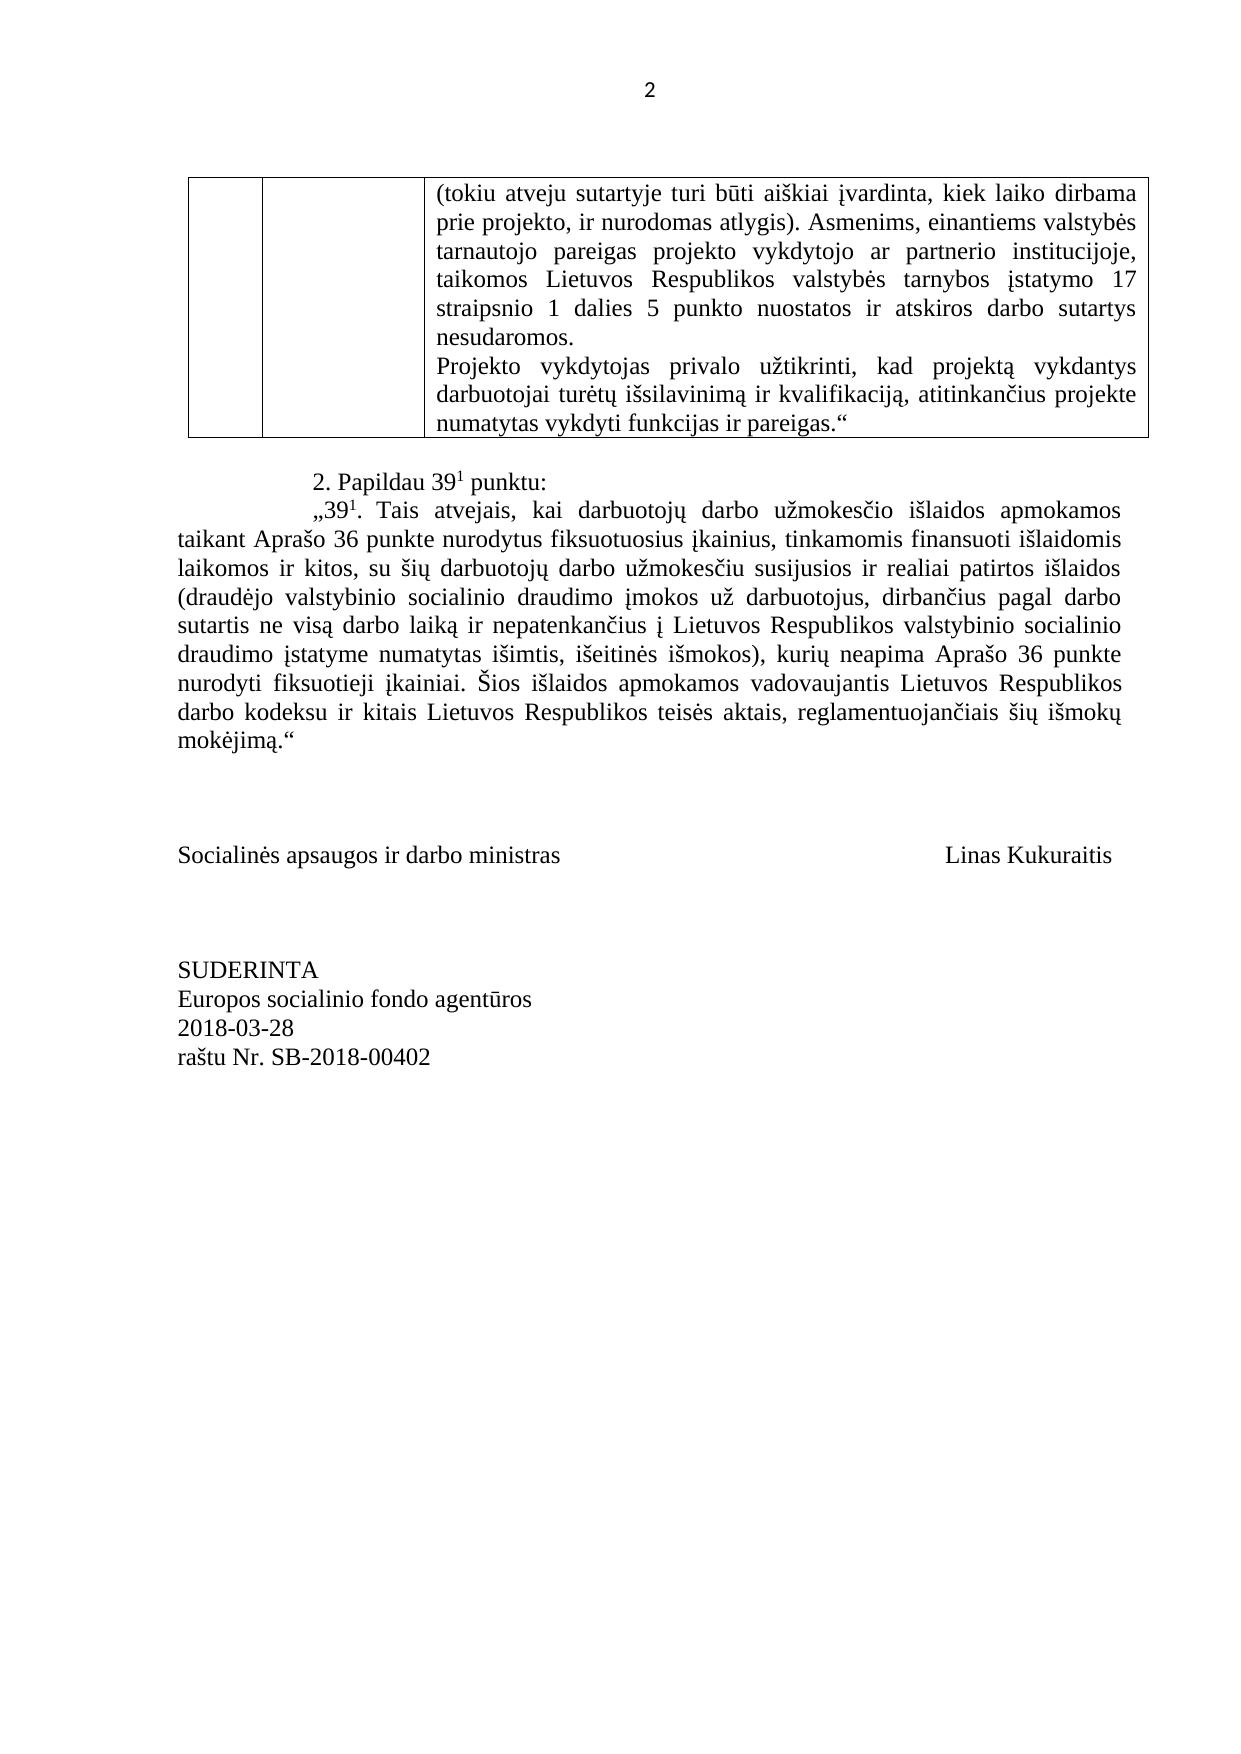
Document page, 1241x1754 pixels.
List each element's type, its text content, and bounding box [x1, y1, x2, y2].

text SUDERINTA [177, 956, 1122, 984]
text 2. Papildau 391 punktu: [177, 467, 1122, 496]
text raštu Nr. SB-2018-00402 [177, 1042, 1122, 1071]
text 2018-03-28 [177, 1013, 1122, 1042]
text „391. Tais atvejais, kai darbuotojų darbo užmokesčio išlaidos apmokamos taikant Aprašo 36 punkte nurodytus fiksuotuosius įkainius, tinkamomis finansuoti išlaidomis laikomos ir kitos, su šių darbuotojų darbo užmokesčiu susijusios ir realiai patirtos išlaidos (draudėjo valstybinio socialinio draudimo įmokos už darbuotojus, dirbančius pagal darbo sutartis ne visą darbo laiką ir nepatenkančius į Lietuvos Respublikos valstybinio socialinio draudimo įstatyme numatytas išimtis, išeitinės išmokos), kurių neapima Aprašo 36 punkte nurodyti fiksuotieji įkainiai. Šios išlaidos apmokamos vadovaujantis Lietuvos Respublikos darbo kodeksu ir kitais Lietuvos Respublikos teisės aktais, reglamentuojančiais šių išmokų mokėjimą.“ [177, 496, 1122, 754]
table_header [263, 178, 424, 437]
table_header (tokiu atveju sutartyje turi būti aiškiai įvardinta, kiek laiko dirbama prie projekto, ir nurodomas atlygis). Asmenims, einantiems valstybės tarnautojo pareigas projekto vykdytojo ar partnerio institucijoje, taikomos Lietuvos Respublikos valstybės tarnybos įstatymo 17 straipsnio 1 dalies 5 punkto nuostatos ir atskiros darbo sutartys nesudaromos. Projekto vykdytojas privalo užtikrinti, kad projektą vykdantys darbuotojai turėtų išsilavinimą ir kvalifikaciją, atitinkančius projekte numatytas vykdyti funkcijas ir pareigas.“ [425, 178, 1148, 437]
text Europos socialinio fondo agentūros [177, 984, 1122, 1013]
table_header [189, 178, 262, 437]
text Socialinės apsaugos ir darbo ministras Linas Kukuraitis [177, 841, 1122, 869]
